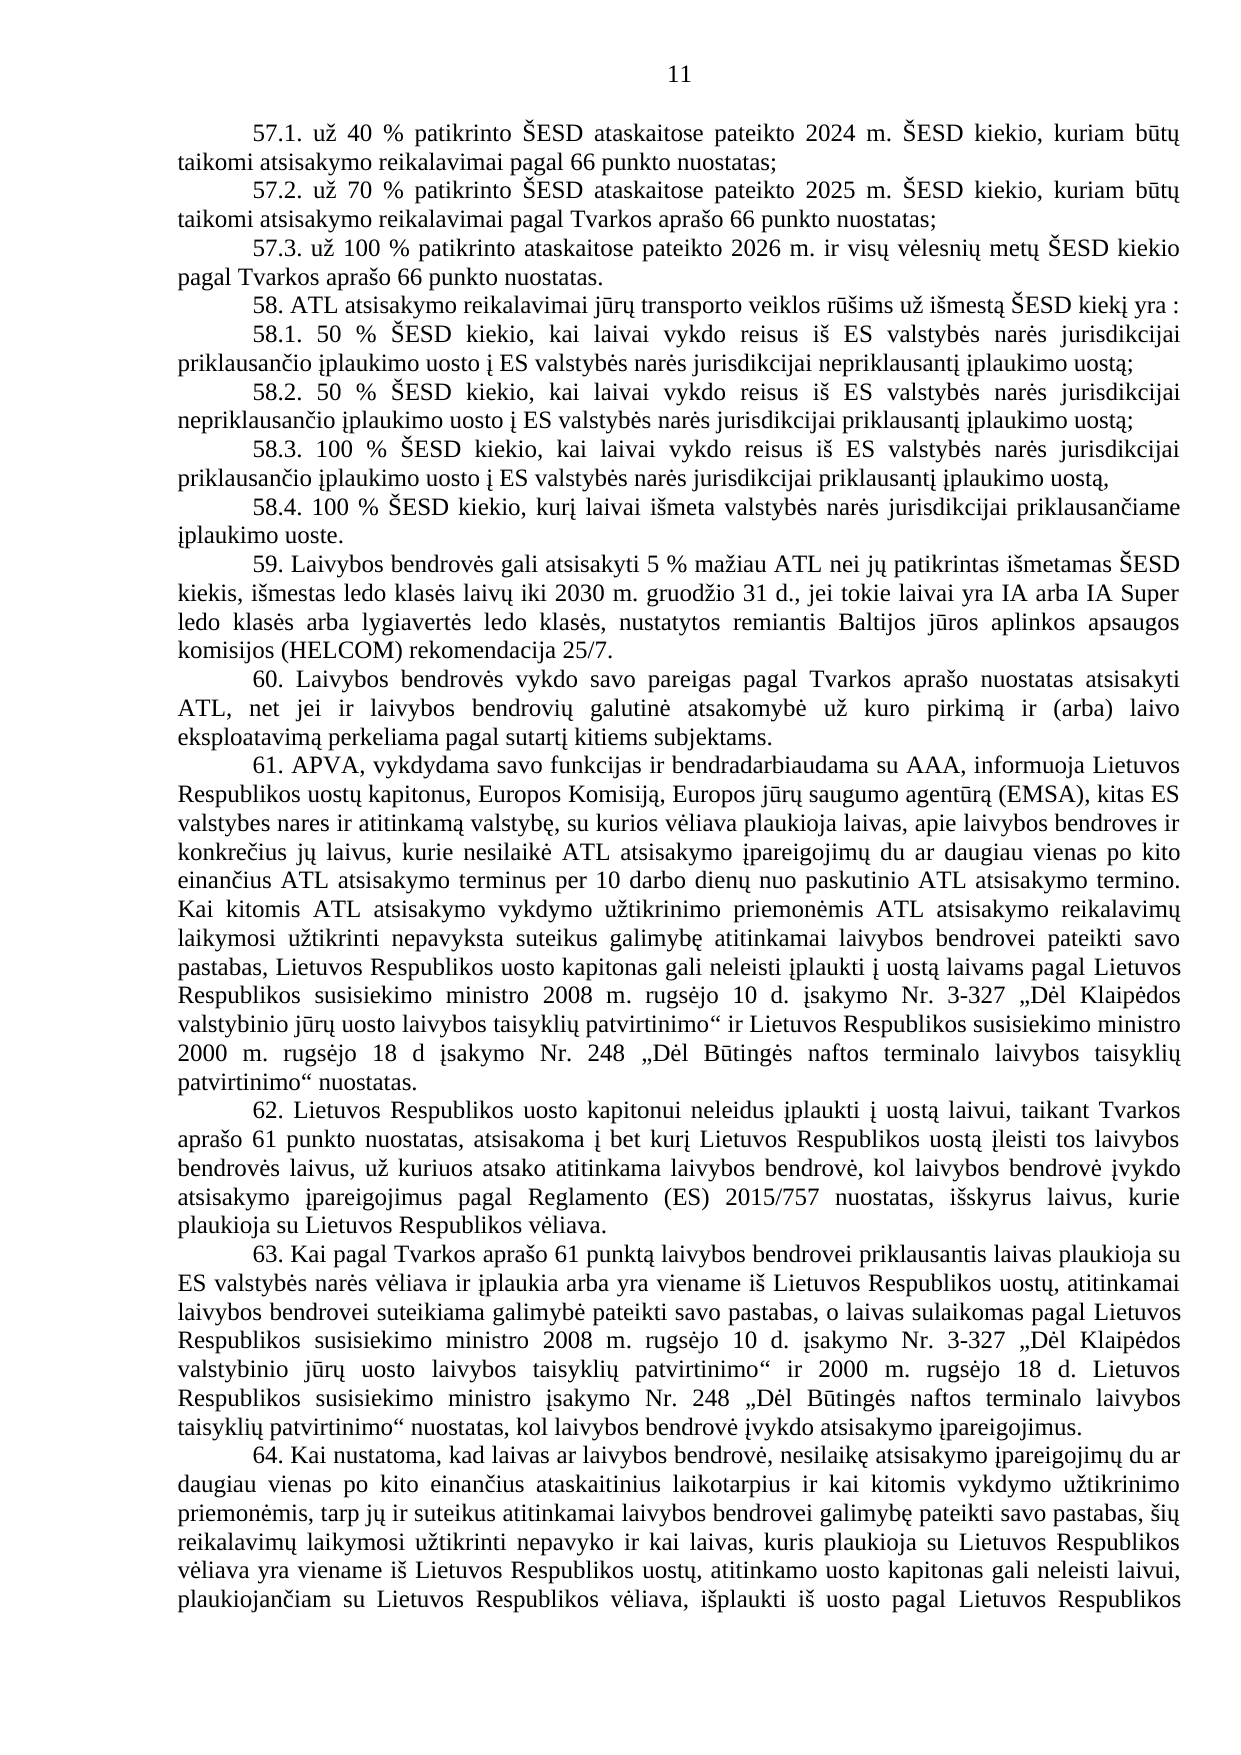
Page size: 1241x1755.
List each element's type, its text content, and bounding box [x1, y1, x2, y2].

text 62. Lietuvos Respublikos uosto kapitonui neleidus įplaukti į uostą laivui, taikant Tvarkos aprašo 61 punkto nuostatas, atsisakoma į bet kurį Lietuvos Respublikos uostą įleisti tos laivybos bendrovės laivus, už kuriuos atsako atitinkama laivybos bendrovė, kol laivybos bendrovė įvykdo atsisakymo įpareigojimus pagal Reglamento (ES) 2015/757 nuostatas, išskyrus laivus, kurie plaukioja su Lietuvos Respublikos vėliava. [177, 1096, 1181, 1239]
text 58.1. 50 % ŠESD kiekio, kai laivai vykdo reisus iš ES valstybės narės jurisdikcijai priklausančio įplaukimo uosto į ES valstybės narės jurisdikcijai nepriklausantį įplaukimo uostą; [177, 319, 1181, 377]
text 58.3. 100 % ŠESD kiekio, kai laivai vykdo reisus iš ES valstybės narės jurisdikcijai priklausančio įplaukimo uosto į ES valstybės narės jurisdikcijai priklausantį įplaukimo uostą, [177, 434, 1181, 492]
text 57.2. už 70 % patikrinto ŠESD ataskaitose pateikto 2025 m. ŠESD kiekio, kuriam būtų taikomi atsisakymo reikalavimai pagal Tvarkos aprašo 66 punkto nuostatas; [177, 176, 1181, 233]
text 63. Kai pagal Tvarkos aprašo 61 punktą laivybos bendrovei priklausantis laivas plaukioja su ES valstybės narės vėliava ir įplaukia arba yra viename iš Lietuvos Respublikos uostų, atitinkamai laivybos bendrovei suteikiama galimybė pateikti savo pastabas, o laivas sulaikomas pagal Lietuvos Respublikos susisiekimo ministro 2008 m. rugsėjo 10 d. įsakymo Nr. 3-327 „Dėl Klaipėdos valstybinio jūrų uosto laivybos taisyklių patvirtinimo“ ir 2000 m. rugsėjo 18 d. Lietuvos Respublikos susisiekimo ministro įsakymo Nr. 248 „Dėl Būtingės naftos terminalo laivybos taisyklių patvirtinimo“ nuostatas, kol laivybos bendrovė įvykdo atsisakymo įpareigojimus. [177, 1239, 1181, 1441]
text 58.2. 50 % ŠESD kiekio, kai laivai vykdo reisus iš ES valstybės narės jurisdikcijai nepriklausančio įplaukimo uosto į ES valstybės narės jurisdikcijai priklausantį įplaukimo uostą; [177, 377, 1181, 434]
text 58. ATL atsisakymo reikalavimai jūrų transporto veiklos rūšims už išmestą ŠESD kiekį yra : [177, 291, 1181, 319]
text 57.1. už 40 % patikrinto ŠESD ataskaitose pateikto 2024 m. ŠESD kiekio, kuriam būtų taikomi atsisakymo reikalavimai pagal 66 punkto nuostatas; [177, 118, 1181, 176]
text 58.4. 100 % ŠESD kiekio, kurį laivai išmeta valstybės narės jurisdikcijai priklausančiame įplaukimo uoste. [177, 492, 1181, 549]
text 59. Laivybos bendrovės gali atsisakyti 5 % mažiau ATL nei jų patikrintas išmetamas ŠESD kiekis, išmestas ledo klasės laivų iki 2030 m. gruodžio 31 d., jei tokie laivai yra IA arba IA Super ledo klasės arba lygiavertės ledo klasės, nustatytos remiantis Baltijos jūros aplinkos apsaugos komisijos (HELCOM) rekomendacija 25/7. [177, 549, 1181, 664]
text 64. Kai nustatoma, kad laivas ar laivybos bendrovė, nesilaikę atsisakymo įpareigojimų du ar daugiau vienas po kito einančius ataskaitinius laikotarpius ir kai kitomis vykdymo užtikrinimo priemonėmis, tarp jų ir suteikus atitinkamai laivybos bendrovei galimybę pateikti savo pastabas, šių reikalavimų laikymosi užtikrinti nepavyko ir kai laivas, kuris plaukioja su Lietuvos Respublikos vėliava yra viename iš Lietuvos Respublikos uostų, atitinkamo uosto kapitonas gali neleisti laivui, plaukiojančiam su Lietuvos Respublikos vėliava, išplaukti iš uosto pagal Lietuvos Respublikos [177, 1441, 1181, 1613]
text 57.3. už 100 % patikrinto ataskaitose pateikto 2026 m. ir visų vėlesnių metų ŠESD kiekio pagal Tvarkos aprašo 66 punkto nuostatas. [177, 233, 1181, 291]
text 61. APVA, vykdydama savo funkcijas ir bendradarbiaudama su AAA, informuoja Lietuvos Respublikos uostų kapitonus, Europos Komisiją, Europos jūrų saugumo agentūrą (EMSA), kitas ES valstybes nares ir atitinkamą valstybę, su kurios vėliava plaukioja laivas, apie laivybos bendroves ir konkrečius jų laivus, kurie nesilaikė ATL atsisakymo įpareigojimų du ar daugiau vienas po kito einančius ATL atsisakymo terminus per 10 darbo dienų nuo paskutinio ATL atsisakymo termino. Kai kitomis ATL atsisakymo vykdymo užtikrinimo priemonėmis ATL atsisakymo reikalavimų laikymosi užtikrinti nepavyksta suteikus galimybę atitinkamai laivybos bendrovei pateikti savo pastabas, Lietuvos Respublikos uosto kapitonas gali neleisti įplaukti į uostą laivams pagal Lietuvos Respublikos susisiekimo ministro 2008 m. rugsėjo 10 d. įsakymo Nr. 3-327 „Dėl Klaipėdos valstybinio jūrų uosto laivybos taisyklių patvirtinimo“ ir Lietuvos Respublikos susisiekimo ministro 2000 m. rugsėjo 18 d įsakymo Nr. 248 „Dėl Būtingės naftos terminalo laivybos taisyklių patvirtinimo“ nuostatas. [177, 751, 1181, 1096]
text 60. Laivybos bendrovės vykdo savo pareigas pagal Tvarkos aprašo nuostatas atsisakyti ATL, net jei ir laivybos bendrovių galutinė atsakomybė už kuro pirkimą ir (arba) laivo eksploatavimą perkeliama pagal sutartį kitiems subjektams. [177, 664, 1181, 751]
